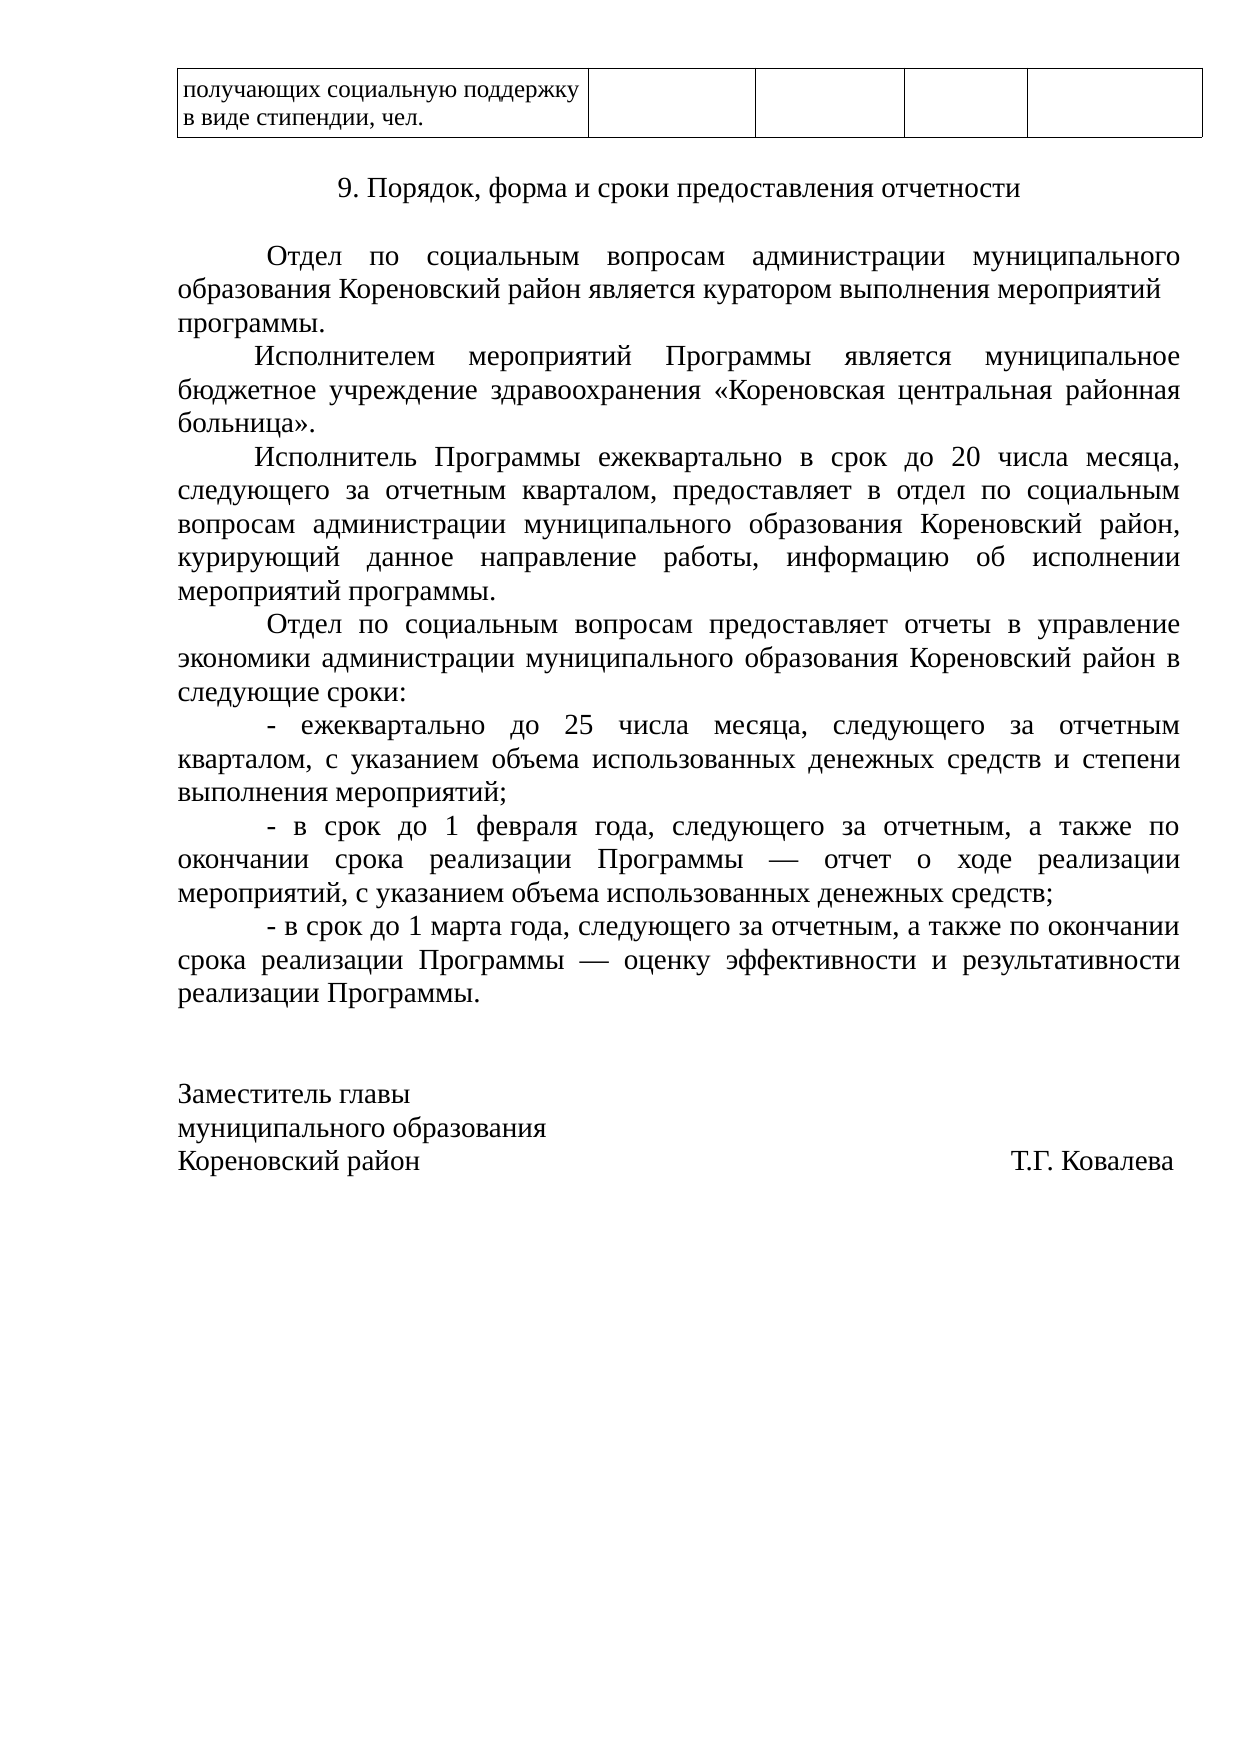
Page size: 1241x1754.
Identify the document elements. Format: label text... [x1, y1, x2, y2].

table_cell [905, 69, 1027, 137]
text Исполнитель Программы ежеквартально в срок до 20 числа месяца, следующего за отчетным кварталом, предоставляет в отдел по социальным вопросам администрации муниципального образования Кореновский район, курирующий данное направление работы, информацию об исполнении мероприятий программы. [177, 439, 1181, 607]
table_cell [1028, 69, 1202, 137]
text - ежеквартально до 25 числа месяца, следующего за отчетным кварталом, с указанием объема использованных денежных средств и степени выполнения мероприятий; [177, 707, 1181, 808]
text Заместитель главы [177, 1076, 1181, 1110]
text программы. [177, 305, 1181, 338]
text Исполнителем мероприятий Программы является муниципальное бюджетное учреждение здравоохранения «Кореновская центральная районная больница». [177, 338, 1181, 439]
table_cell получающих социальную поддержку в виде стипендии, чел. [178, 69, 588, 137]
text Кореновский район Т.Г. Ковалева [177, 1143, 1181, 1177]
table_cell [756, 69, 904, 137]
text муниципального образования [177, 1110, 1181, 1143]
text - в срок до 1 февраля года, следующего за отчетным, а также по окончании срока реализации Программы — отчет о ходе реализации мероприятий, с указанием объема использованных денежных средств; [177, 808, 1181, 908]
table_cell [589, 69, 755, 137]
text Отдел по социальным вопросам предоставляет отчеты в управление экономики администрации муниципального образования Кореновский район в следующие сроки: [177, 607, 1181, 707]
text Отдел по социальным вопросам администрации муниципального образования Кореновский район является куратором выполнения мероприятий [177, 238, 1181, 305]
text 9. Порядок, форма и сроки предоставления отчетности [177, 171, 1181, 204]
text - в срок до 1 марта года, следующего за отчетным, а также по окончании срока реализации Программы — оценку эффективности и результативности реализации Программы. [177, 908, 1181, 1009]
